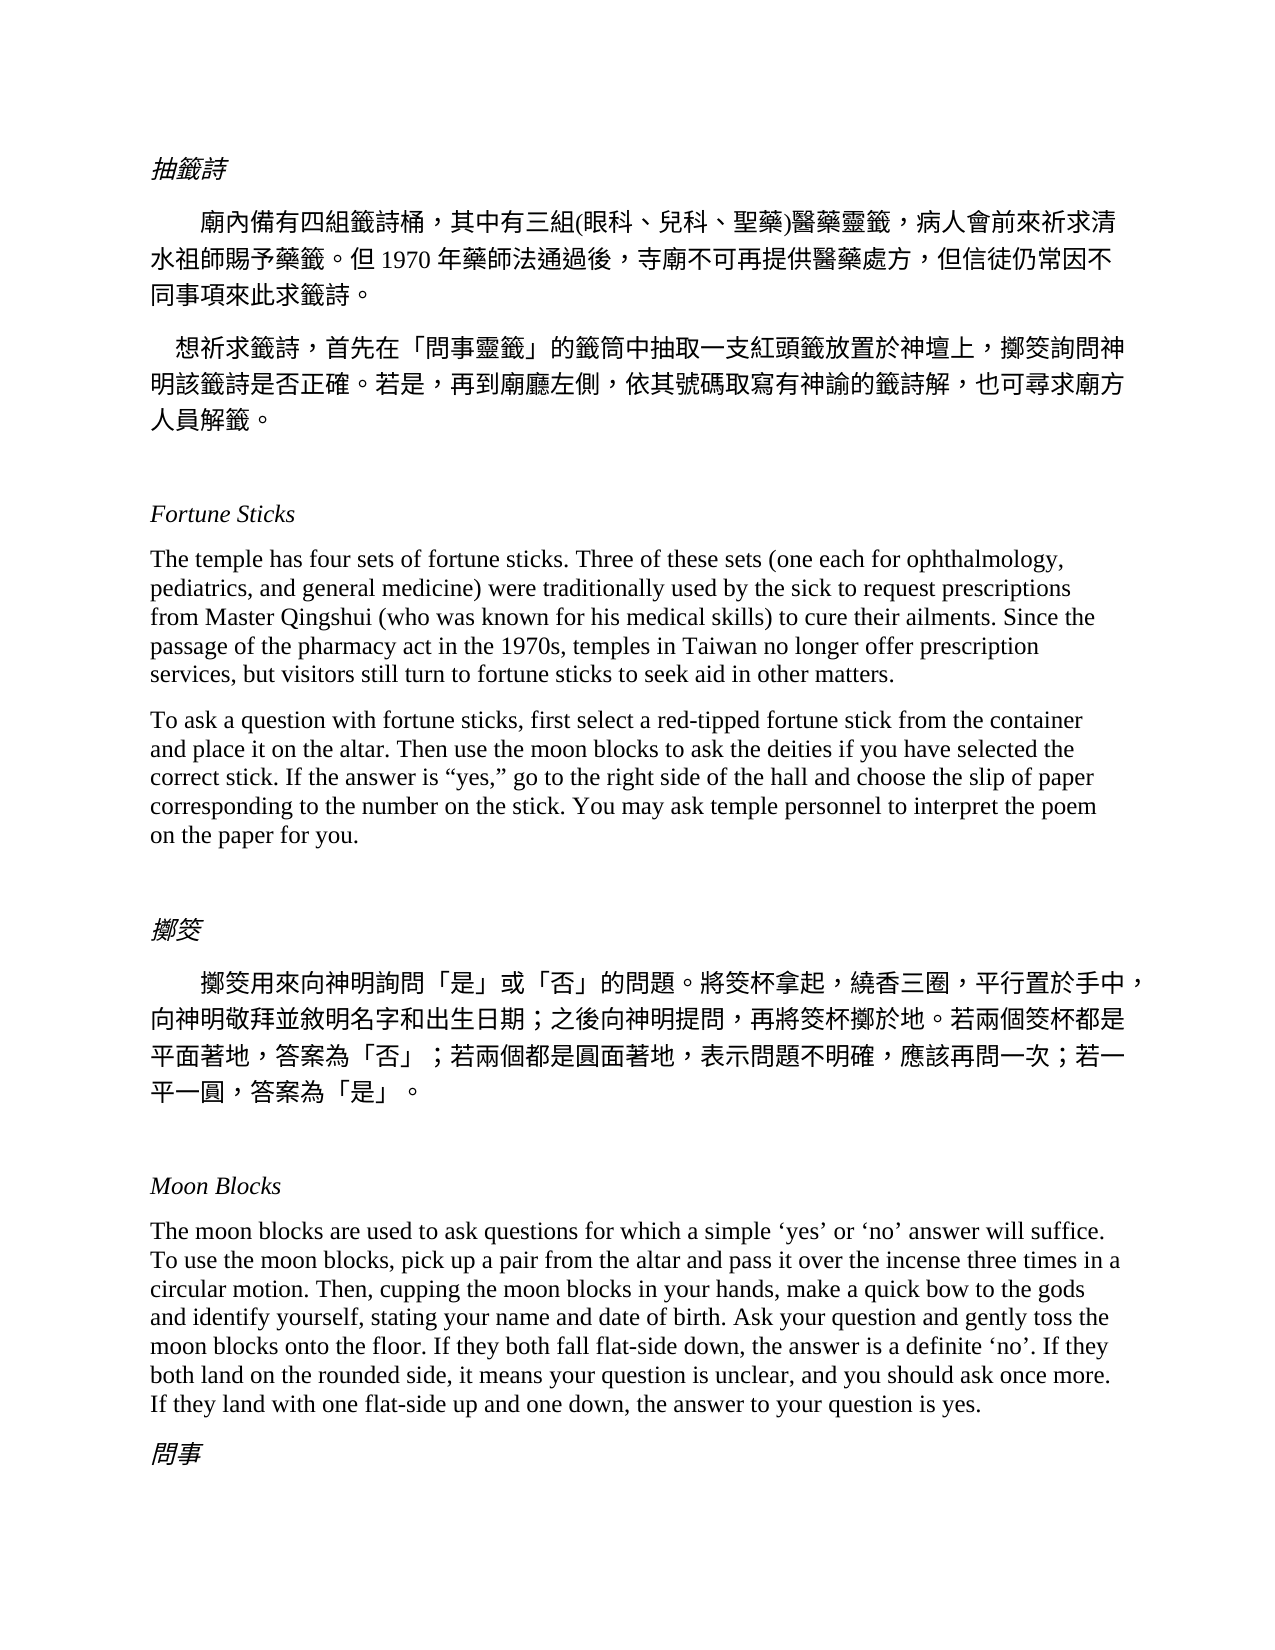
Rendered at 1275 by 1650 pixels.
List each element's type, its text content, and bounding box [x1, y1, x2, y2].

text Moon Blocks [150, 1171, 1125, 1199]
text 問事 [150, 1434, 1125, 1470]
text The temple has four sets of fortune sticks. Three of these sets (one each for ophthalmology, pediatrics, and general medicine) were traditionally used by the sick to request prescriptions from Master Qingshui (who was known for his medical skills) to cure their ailments. Since the passage of the pharmacy act in the 1970s, temples in Taiwan no longer offer prescription services, but visitors still turn to fortune sticks to seek aid in other matters. [150, 544, 1125, 688]
text To ask a question with fortune sticks, first select a red-tipped fortune stick from the container and place it on the altar. Then use the moon blocks to ask the deities if you have selected the correct stick. If the answer is “yes,” go to the right side of the hall and choose the slip of paper corresponding to the number on the stick. You may ask temple personnel to interpret the poem on the paper for you. [150, 705, 1125, 849]
text The moon blocks are used to ask questions for which a simple ‘yes’ or ‘no’ answer will suffice. To use the moon blocks, pick up a pair from the altar and pass it over the incense three times in a circular motion. Then, cupping the moon blocks in your hands, make a quick bow to the gods and identify yourself, stating your name and date of birth. Ask your question and gently toss the moon blocks onto the floor. If they both fall flat-side down, the answer is a definite ‘no’. If they both land on the rounded side, it means your question is unclear, and you should ask once more. If they land with one flat-side up and one down, the answer to your question is yes. [150, 1216, 1125, 1417]
text Fortune Sticks [150, 499, 1125, 528]
text 廟內備有四組籤詩桶，其中有三組(眼科、兒科、聖藥)醫藥靈籤，病人會前來祈求清水祖師賜予藥籤。但 1970 年藥師法通過後，寺廟不可再提供醫藥處方，但信徒仍常因不同事項來此求籤詩。 [150, 203, 1125, 312]
text 擲筊 [150, 911, 1125, 947]
text 想祈求籤詩，首先在「問事靈籤」的籤筒中抽取一支紅頭籤放置於神壇上，擲筊詢問神明該籤詩是否正確。若是，再到廟廳左側，依其號碼取寫有神諭的籤詩解，也可尋求廟方人員解籤。 [150, 328, 1125, 437]
text 抽籤詩 [150, 150, 1125, 186]
text 擲筊用來向神明詢問「是」或「否」的問題。將筊杯拿起，繞香三圈，平行置於手中，向神明敬拜並敘明名字和出生日期；之後向神明提問，再將筊杯擲於地。若兩個筊杯都是平面著地，答案為「否」；若兩個都是圓面著地，表示問題不明確，應該再問一次；若一平一圓，答案為「是」。 [150, 964, 1125, 1109]
